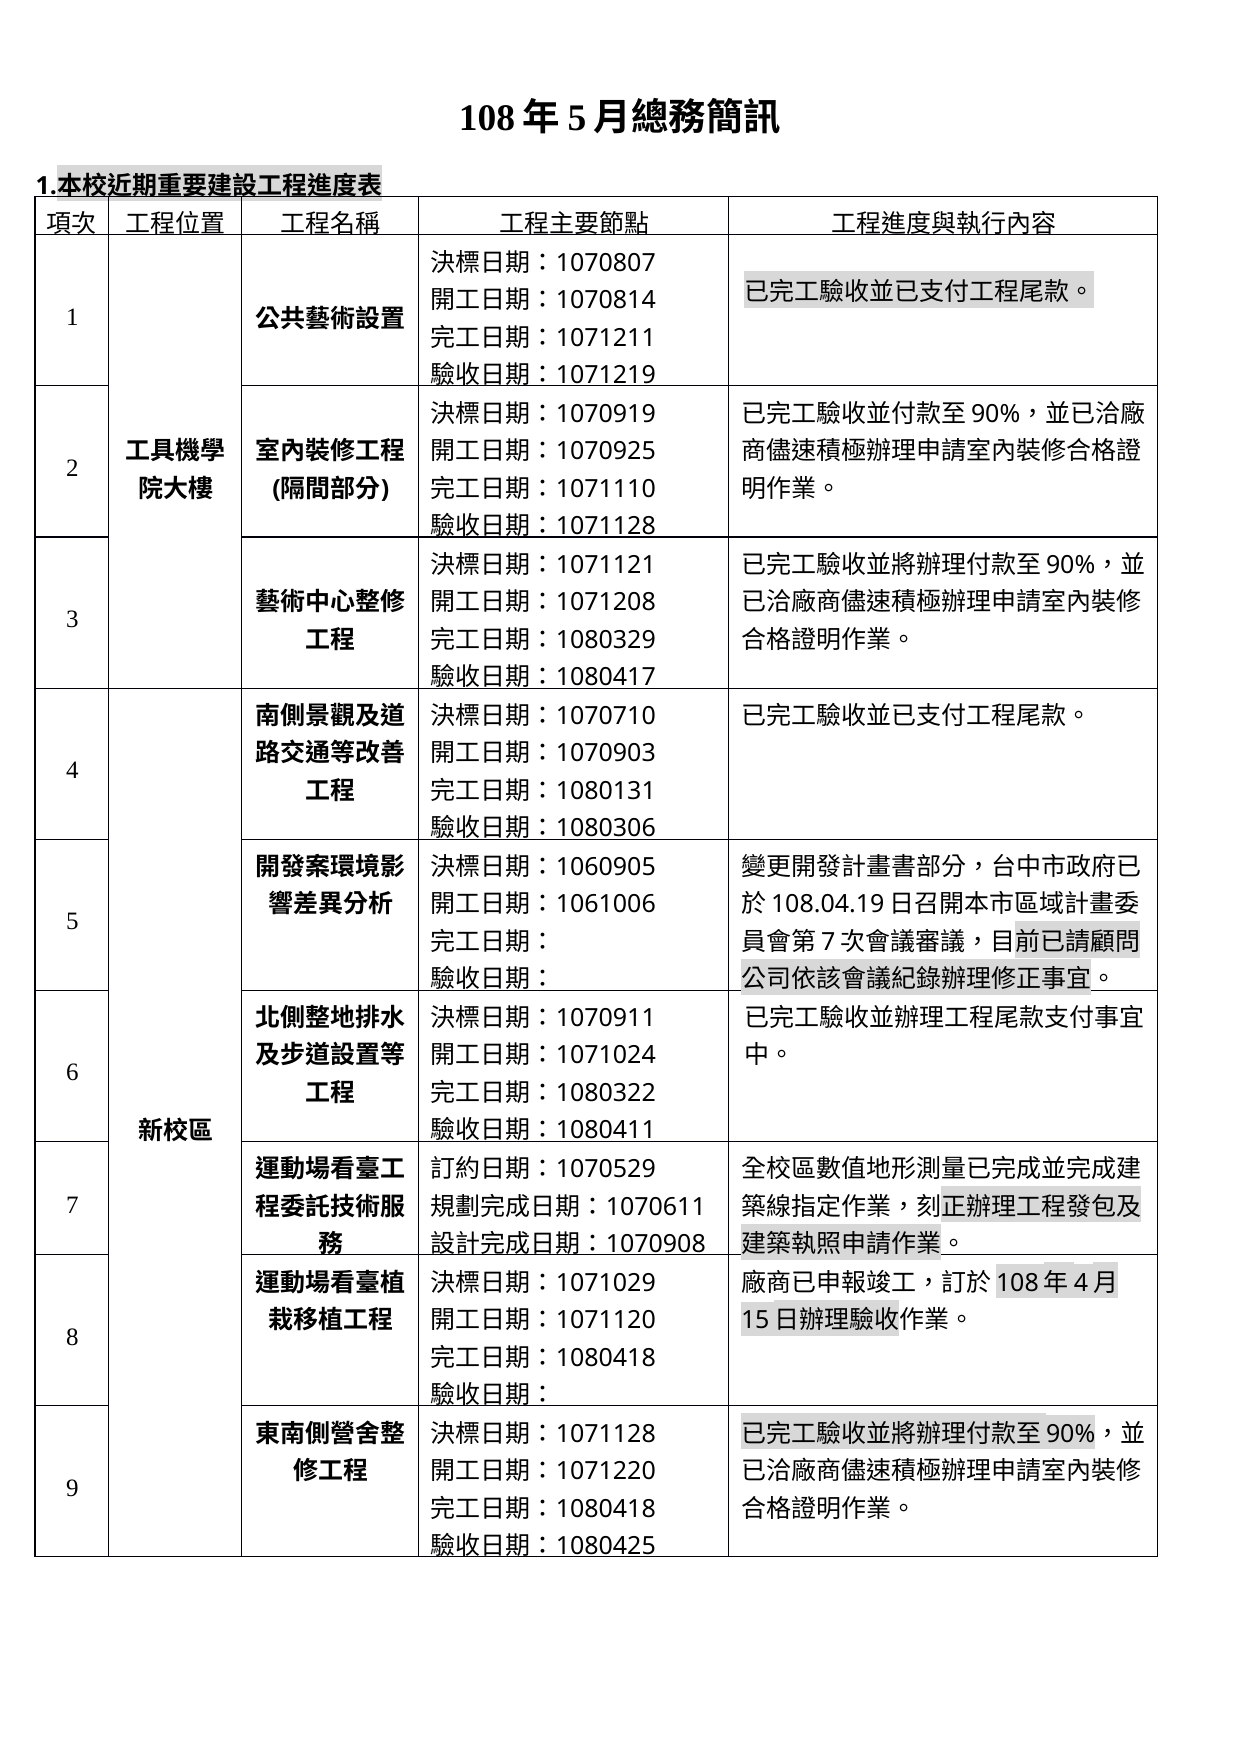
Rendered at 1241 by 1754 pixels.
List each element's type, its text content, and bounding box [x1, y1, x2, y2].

table_header 工程位置 [109, 197, 241, 234]
table_cell 9 [36, 1406, 108, 1556]
table_cell 開發案環境影響差異分析 [242, 840, 418, 989]
table_cell 4 [36, 689, 108, 838]
table_header 工程進度與執行內容 [729, 197, 1157, 234]
table_cell 8 [36, 1255, 108, 1405]
table_cell 決標日期：1060905 開工日期：1061006 完工日期： 驗收日期： [419, 840, 728, 989]
table_cell 東南側營舍整修工程 [242, 1406, 418, 1556]
table_cell 6 [36, 991, 108, 1141]
table_cell 工具機學院大樓 [109, 235, 241, 687]
text 1.本校近期重要建設工程進度表 [35, 158, 1205, 196]
table_cell 已完工驗收並已支付工程尾款。 [729, 235, 1157, 385]
table_cell 公共藝術設置 [242, 235, 418, 385]
table_cell 決標日期：1071128 開工日期：1071220 完工日期：1080418 驗收日期：1080425 [419, 1406, 728, 1556]
table_header 工程名稱 [242, 197, 418, 234]
table_cell 3 [36, 538, 108, 687]
table_header 項次 [36, 197, 108, 234]
table_cell 運動場看臺植栽移植工程 [242, 1255, 418, 1405]
table_cell 訂約日期：1070529 規劃完成日期：1070611 設計完成日期：1070908 [419, 1142, 728, 1254]
table_cell 南側景觀及道路交通等改善工程 [242, 689, 418, 838]
table_header 工程主要節點 [419, 197, 728, 234]
text 108年5月總務簡訊 [35, 71, 1204, 146]
table_cell 已完工驗收並付款至90%，並已洽廠商儘速積極辦理申請室內裝修合格證明作業。 [729, 386, 1157, 536]
table_cell 已完工驗收並已支付工程尾款。 [729, 689, 1157, 838]
table_cell 運動場看臺工程委託技術服務 [242, 1142, 418, 1254]
table_cell 已完工驗收並辦理工程尾款支付事宜中。 [729, 991, 1157, 1141]
table_cell 變更開發計畫書部分，台中市政府已於108.04.19日召開本市區域計畫委員會第7次會議審議，目前已請顧問公司依該會議紀錄辦理修正事宜。 [729, 840, 1157, 989]
table_cell 5 [36, 840, 108, 989]
table_cell 2 [36, 386, 108, 536]
table_cell 全校區數值地形測量已完成並完成建築線指定作業，刻正辦理工程發包及建築執照申請作業。 [729, 1142, 1157, 1254]
table_cell 廠商已申報竣工，訂於108年4月15日辦理驗收作業。 [729, 1255, 1157, 1405]
table_cell 7 [36, 1142, 108, 1254]
table_cell 新校區 [109, 689, 241, 1556]
table_cell 決標日期：1071029 開工日期：1071120 完工日期：1080418 驗收日期： [419, 1255, 728, 1405]
table_cell 決標日期：1070710 開工日期：1070903 完工日期：1080131 驗收日期：1080306 [419, 689, 728, 838]
table_cell 已完工驗收並將辦理付款至90%，並已洽廠商儘速積極辦理申請室內裝修合格證明作業。 [729, 1406, 1157, 1556]
table_cell 藝術中心整修工程 [242, 538, 418, 687]
table_cell 1 [36, 235, 108, 385]
table_cell 決標日期：1070919 開工日期：1070925 完工日期：1071110 驗收日期：1071128 [419, 386, 728, 536]
table_cell 決標日期：1070807 開工日期：1070814 完工日期：1071211 驗收日期：1071219 [419, 235, 728, 385]
table_cell 已完工驗收並將辦理付款至90%，並已洽廠商儘速積極辦理申請室內裝修合格證明作業。 [729, 538, 1157, 687]
table_cell 決標日期：1070911 開工日期：1071024 完工日期：1080322 驗收日期：1080411 [419, 991, 728, 1141]
table_cell 室內裝修工程 (隔間部分) [242, 386, 418, 536]
table_cell 決標日期：1071121 開工日期：1071208 完工日期：1080329 驗收日期：1080417 [419, 538, 728, 687]
table_cell 北側整地排水及步道設置等工程 [242, 991, 418, 1141]
